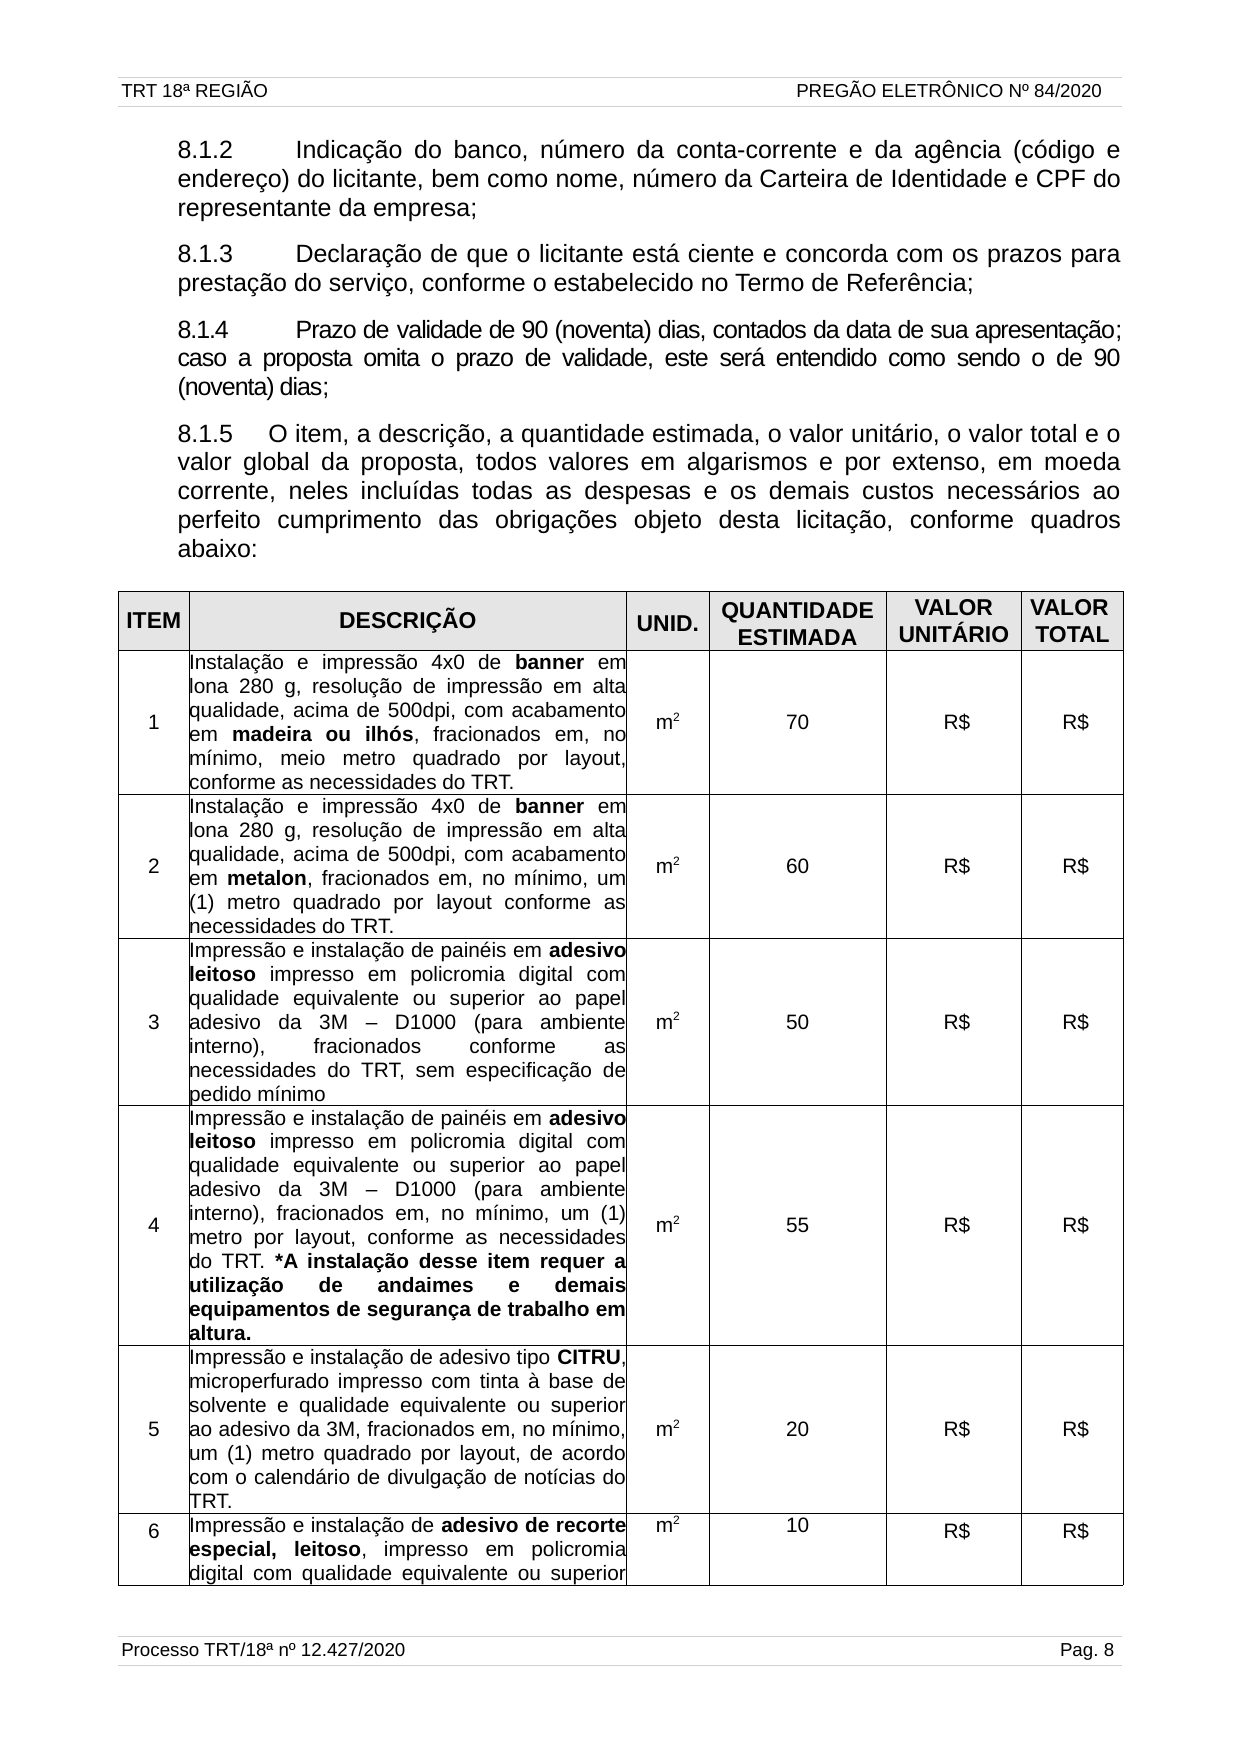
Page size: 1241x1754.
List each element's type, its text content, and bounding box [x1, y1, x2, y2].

table_cell R$ [1022, 651, 1123, 794]
table_cell m2 [627, 939, 709, 1105]
table_header DESCRIÇÃO [190, 592, 626, 650]
list 8.1.4 Prazo de validade de 90 (noventa) dias, contados da data de sua apresentação; caso a proposta omita o prazo de validade, este será entendido como sendo o de 90 (noventa) dias; [177, 315, 1122, 401]
table_cell Instalação e impressão 4x0 de banner em lona 280 g, resolução de impressão em alta qualidade, acima de 500dpi, com acabamento em metalon, fracionados em, no mínimo, um (1) metro quadrado por layout conforme as necessidades do TRT. [190, 795, 626, 937]
text 8.1.5 O item, a descrição, a quantidade estimada, o valor unitário, o valor total e o valor global da proposta, todos valores em algarismos e por extenso, em moeda corrente, neles incluídas todas as despesas e os demais custos necessários ao perfeito cumprimento das obrigações objeto desta licitação, conforme quadros abaixo: [177, 419, 1122, 562]
table_cell Instalação e impressão 4x0 de banner em lona 280 g, resolução de impressão em alta qualidade, acima de 500dpi, com acabamento em madeira ou ilhós, fracionados em, no mínimo, meio metro quadrado por layout, conforme as necessidades do TRT. [190, 651, 626, 794]
table_cell 50 [710, 939, 886, 1105]
table_header ITEM [119, 592, 189, 650]
table_cell 2 [119, 795, 189, 937]
table_cell R$ [1022, 1106, 1123, 1345]
table_cell 1 [119, 651, 189, 794]
table_header UNID. [627, 592, 709, 650]
table_cell R$ [1022, 1514, 1123, 1585]
table_cell 10 [710, 1514, 886, 1585]
table_cell 3 [119, 939, 189, 1105]
table_cell 6 [119, 1514, 189, 1585]
table_cell R$ [1022, 939, 1123, 1105]
table_cell Impressão e instalação de painéis em adesivo leitoso impresso em policromia digital com qualidade equivalente ou superior ao papel adesivo da 3M – D1000 (para ambiente interno), fracionados conforme as necessidades do TRT, sem especificação de pedido mínimo [190, 939, 626, 1105]
table_cell R$ [887, 1106, 1021, 1345]
table_cell Impressão e instalação de adesivo tipo CITRU, microperfurado impresso com tinta à base de solvente e qualidade equivalente ou superior ao adesivo da 3M, fracionados em, no mínimo, um (1) metro quadrado por layout, de acordo com o calendário de divulgação de notícias do TRT. [190, 1346, 626, 1513]
table_cell R$ [887, 939, 1021, 1105]
table_cell R$ [887, 795, 1021, 937]
table_cell Impressão e instalação de painéis em adesivo leitoso impresso em policromia digital com qualidade equivalente ou superior ao papel adesivo da 3M – D1000 (para ambiente interno), fracionados em, no mínimo, um (1) metro por layout, conforme as necessidades do TRT. *A instalação desse item requer a utilização de andaimes e demais equipamentos de segurança de trabalho em altura. [190, 1106, 626, 1345]
table_cell m2 [627, 1514, 709, 1585]
list 8.1.3 Declaração de que o licitante está ciente e concorda com os prazos para prestação do serviço, conforme o estabelecido no Termo de Referência; [177, 239, 1122, 297]
table_cell m2 [627, 651, 709, 794]
table_cell 55 [710, 1106, 886, 1345]
table_cell m2 [627, 795, 709, 937]
table_header VALOR TOTAL [1022, 592, 1123, 650]
table_cell 60 [710, 795, 886, 937]
table_cell Impressão e instalação de adesivo de recorte especial, leitoso, impresso em policromia digital com qualidade equivalente ou superior [190, 1514, 626, 1585]
table_cell R$ [887, 1346, 1021, 1513]
table_header QUANTIDADE ESTIMADA [710, 592, 886, 650]
table_cell m2 [627, 1346, 709, 1513]
table_cell R$ [887, 1514, 1021, 1585]
table_header VALOR UNITÁRIO [887, 592, 1021, 650]
table_cell m2 [627, 1106, 709, 1345]
table_cell R$ [1022, 795, 1123, 937]
table_cell 20 [710, 1346, 886, 1513]
table_cell R$ [1022, 1346, 1123, 1513]
text 8.1.2 Indicação do banco, número da conta-corrente e da agência (código e endereço) do licitante, bem como nome, número da Carteira de Identidade e CPF do representante da empresa; [177, 136, 1122, 222]
table_cell 5 [119, 1346, 189, 1513]
table_cell 4 [119, 1106, 189, 1345]
table_cell R$ [887, 651, 1021, 794]
table_cell 70 [710, 651, 886, 794]
